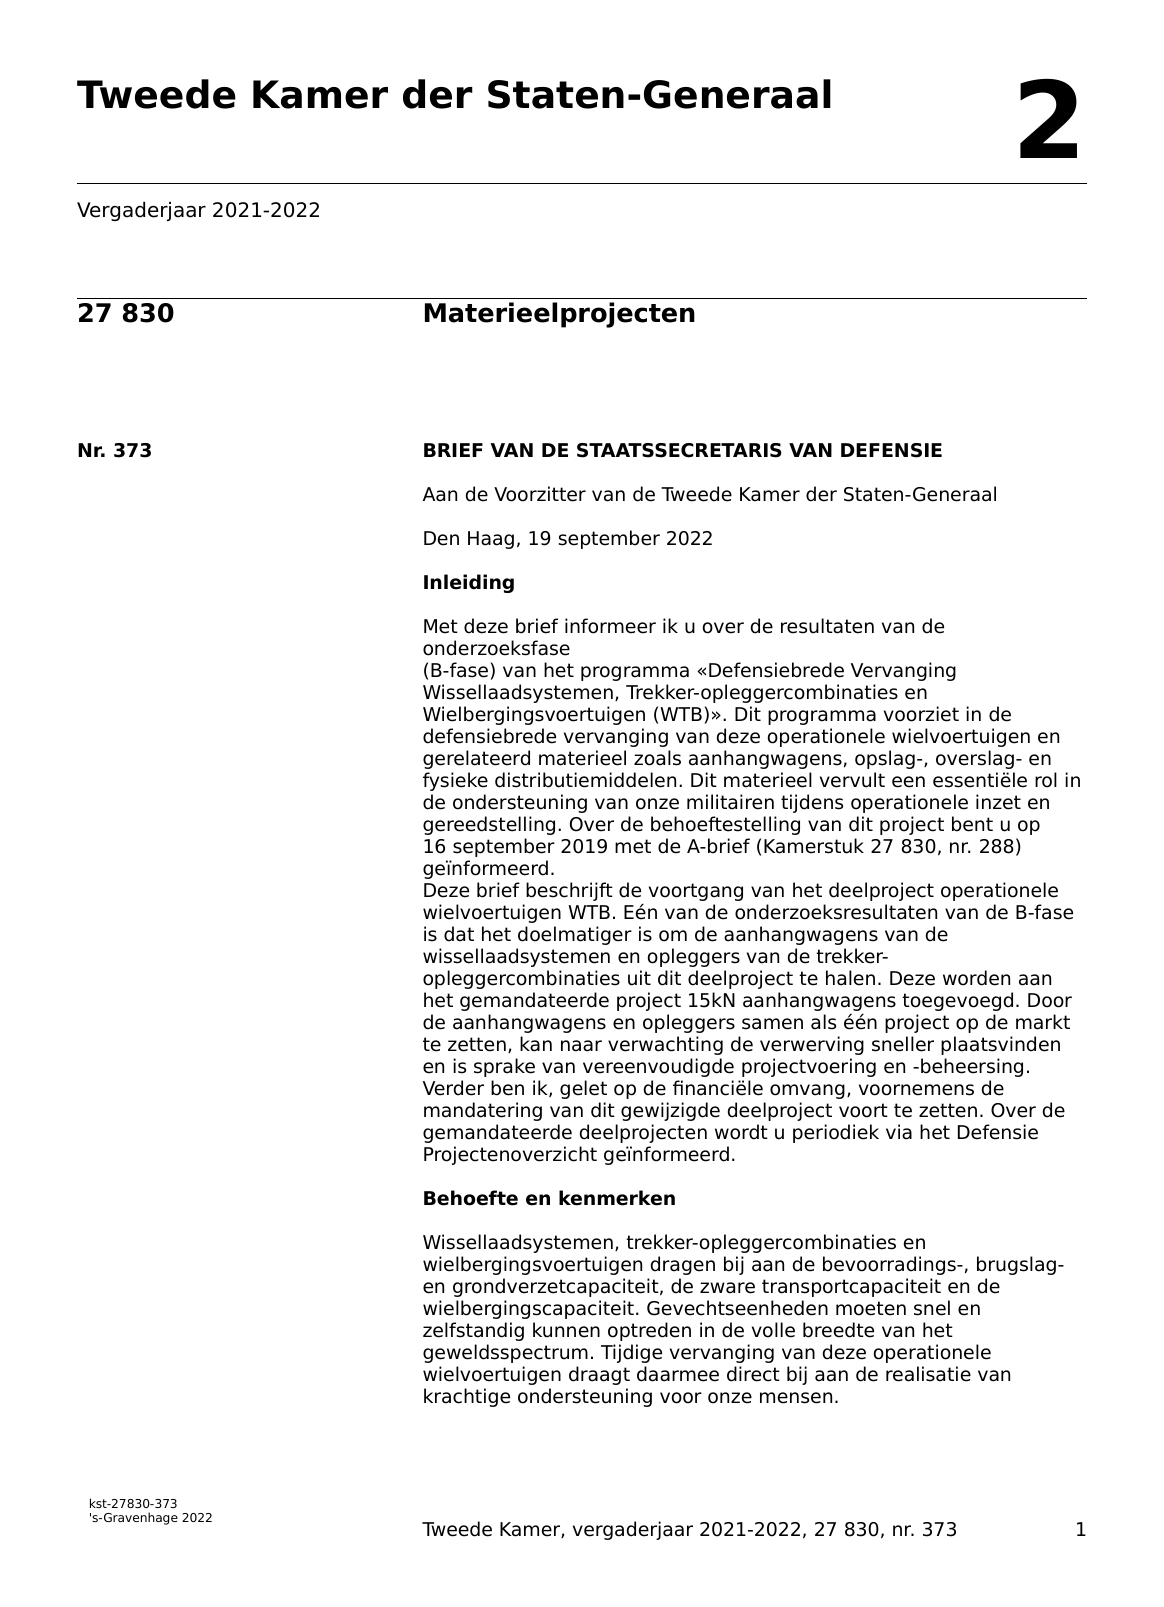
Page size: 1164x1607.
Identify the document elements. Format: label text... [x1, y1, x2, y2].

subtitle Behoefte en kenmerken [422, 1188, 1087, 1210]
text Deze brief beschrijft de voortgang van het deelproject operationele wielvoertuigen WTB. Eén van de onderzoeksresultaten van de B-fase is dat het doelmatiger is om de aanhangwagens van de wissellaadsystemen en opleggers van de trekker-opleggercombinaties uit dit deelproject te halen. Deze worden aan het gemandateerde project 15kN aanhangwagens toegevoegd. Door de aanhangwagens en opleggers samen als één project op de markt te zetten, kan naar verwachting de verwerving sneller plaatsvinden en is sprake van vereenvoudigde projectvoering en -beheersing. Verder ben ik, gelet op de financiële omvang, voornemens de mandatering van dit gewijzigde deelproject voort te zetten. Over de gemandateerde deelprojecten wordt u periodiek via het Defensie Projectenoverzicht geïnformeerd. [422, 880, 1087, 1166]
subtitle Nr. 373 BRIEF VAN DE STAATSSECRETARIS VAN DEFENSIE [77, 440, 1087, 462]
text Met deze brief informeer ik u over de resultaten van de onderzoeksfase [422, 616, 1087, 660]
text Wissellaadsystemen, trekker-opleggercombinaties en wielbergingsvoertuigen dragen bij aan de bevoorradings-, brugslag- en grondverzetcapaciteit, de zware transportcapaciteit en de wielbergingscapaciteit. Gevechtseenheden moeten snel en zelfstandig kunnen optreden in de volle breedte van het geweldsspectrum. Tijdige vervanging van deze operationele wielvoertuigen draagt daarmee direct bij aan de realisatie van krachtige ondersteuning voor onze mensen. [422, 1232, 1087, 1408]
text (B-fase) van het programma «Defensiebrede Vervanging Wissellaadsystemen, Trekker-opleggercombinaties en Wielbergingsvoertuigen (WTB)». Dit programma voorziet in de defensiebrede vervanging van deze operationele wielvoertuigen en gerelateerd materieel zoals aanhangwagens, opslag-, overslag- en fysieke distributiemiddelen. Dit materieel vervult een essentiële rol in de ondersteuning van onze militairen tijdens operationele inzet en gereedstelling. Over de behoeftestelling van dit project bent u op 16 september 2019 met de A-brief (Kamerstuk 27 830, nr. 288) geïnformeerd. [422, 660, 1087, 880]
table_header 2 [886, 59, 1087, 183]
table_cell Vergaderjaar 2021-2022 [77, 184, 1087, 298]
table_header Tweede Kamer der Staten-Generaal [77, 59, 886, 183]
subtitle Inleiding [422, 572, 1087, 594]
text Den Haag, 19 september 2022 [422, 528, 1087, 550]
subtitle 27 830 Materieelprojecten [77, 299, 1087, 329]
text Aan de Voorzitter van de Tweede Kamer der Staten-Generaal [422, 484, 1087, 506]
text 's-Gravenhage 2022 [88, 1511, 323, 1525]
text kst-27830-373 [88, 1497, 323, 1511]
